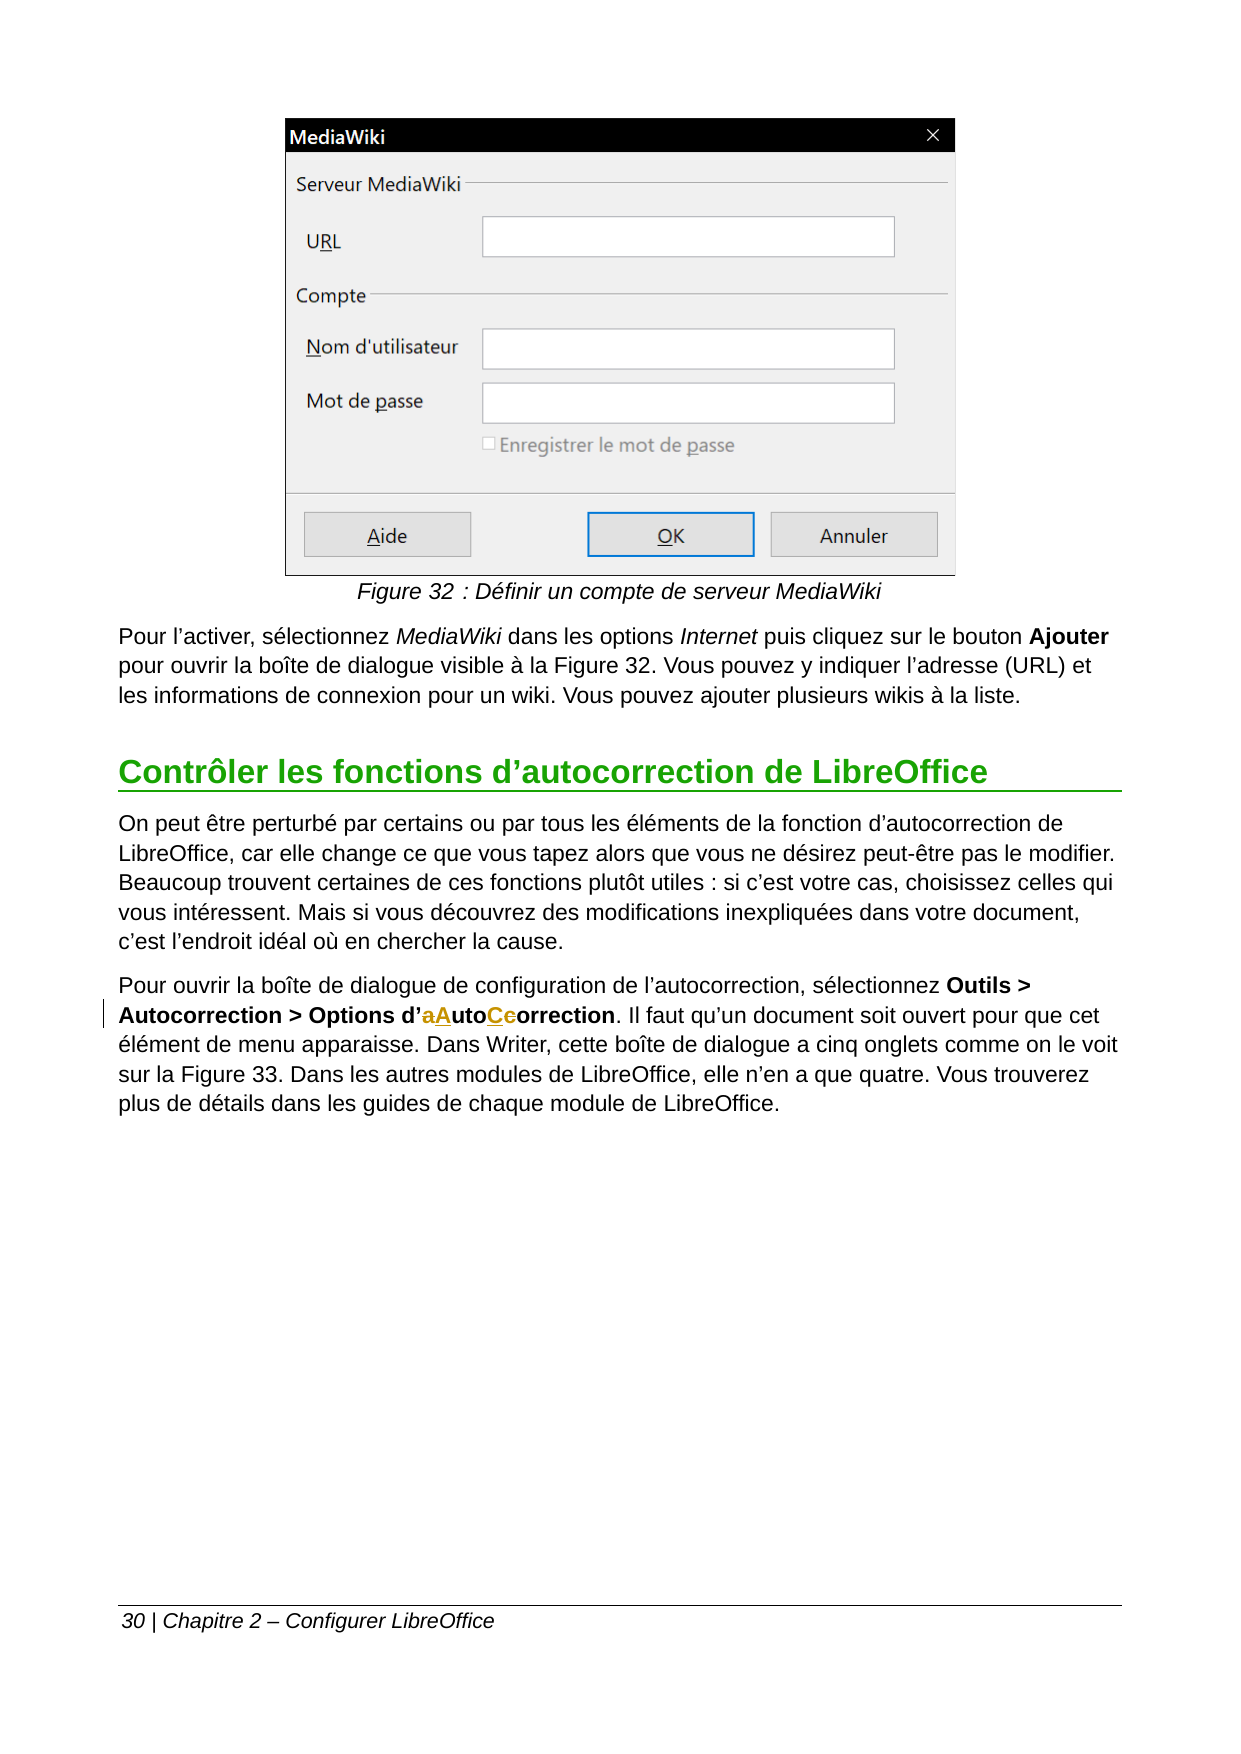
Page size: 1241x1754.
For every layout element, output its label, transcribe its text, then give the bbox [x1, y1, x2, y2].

picture [285, 118, 956, 576]
subtitle Contrôler les fonctions d’autocorrection de LibreOffice [118, 752, 1122, 790]
text Figure 32 : Définir un compte de serveur MediaWiki [118, 575, 1122, 605]
text On peut être perturbé par certains ou par tous les éléments de la fonction d’autocorrection de LibreOffice, car elle change ce que vous tapez alors que vous ne désirez peut-être pas le modifier. Beaucoup trouvent certaines de ces fonctions plutôt utiles : si c’est votre cas, choisissez celles qui vous intéressent. Mais si vous découvrez des modifications inexpliquées dans votre document, c’est l’endroit idéal où en chercher la cause. [118, 807, 1122, 955]
text Pour ouvrir la boîte de dialogue de configuration de l’autocorrection, sélectionnez Outils > Autocorrection > Options d’AutoCorrection. Il faut qu’un document soit ouvert pour que cet élément de menu apparaisse. Dans Writer, cette boîte de dialogue a cinq onglets comme on le voit sur la Figure 33. Dans les autres modules de LibreOffice, elle n’en a que quatre. Vous trouverez plus de détails dans les guides de chaque module de LibreOffice. [118, 969, 1122, 1117]
text Pour l’activer, sélectionnez MediaWiki dans les options Internet puis cliquez sur le bouton Ajouter pour ouvrir la boîte de dialogue visible à la Figure 32. Vous pouvez y indiquer l’adresse (URL) et les informations de connexion pour un wiki. Vous pouvez ajouter plusieurs wikis à la liste. [118, 619, 1122, 708]
